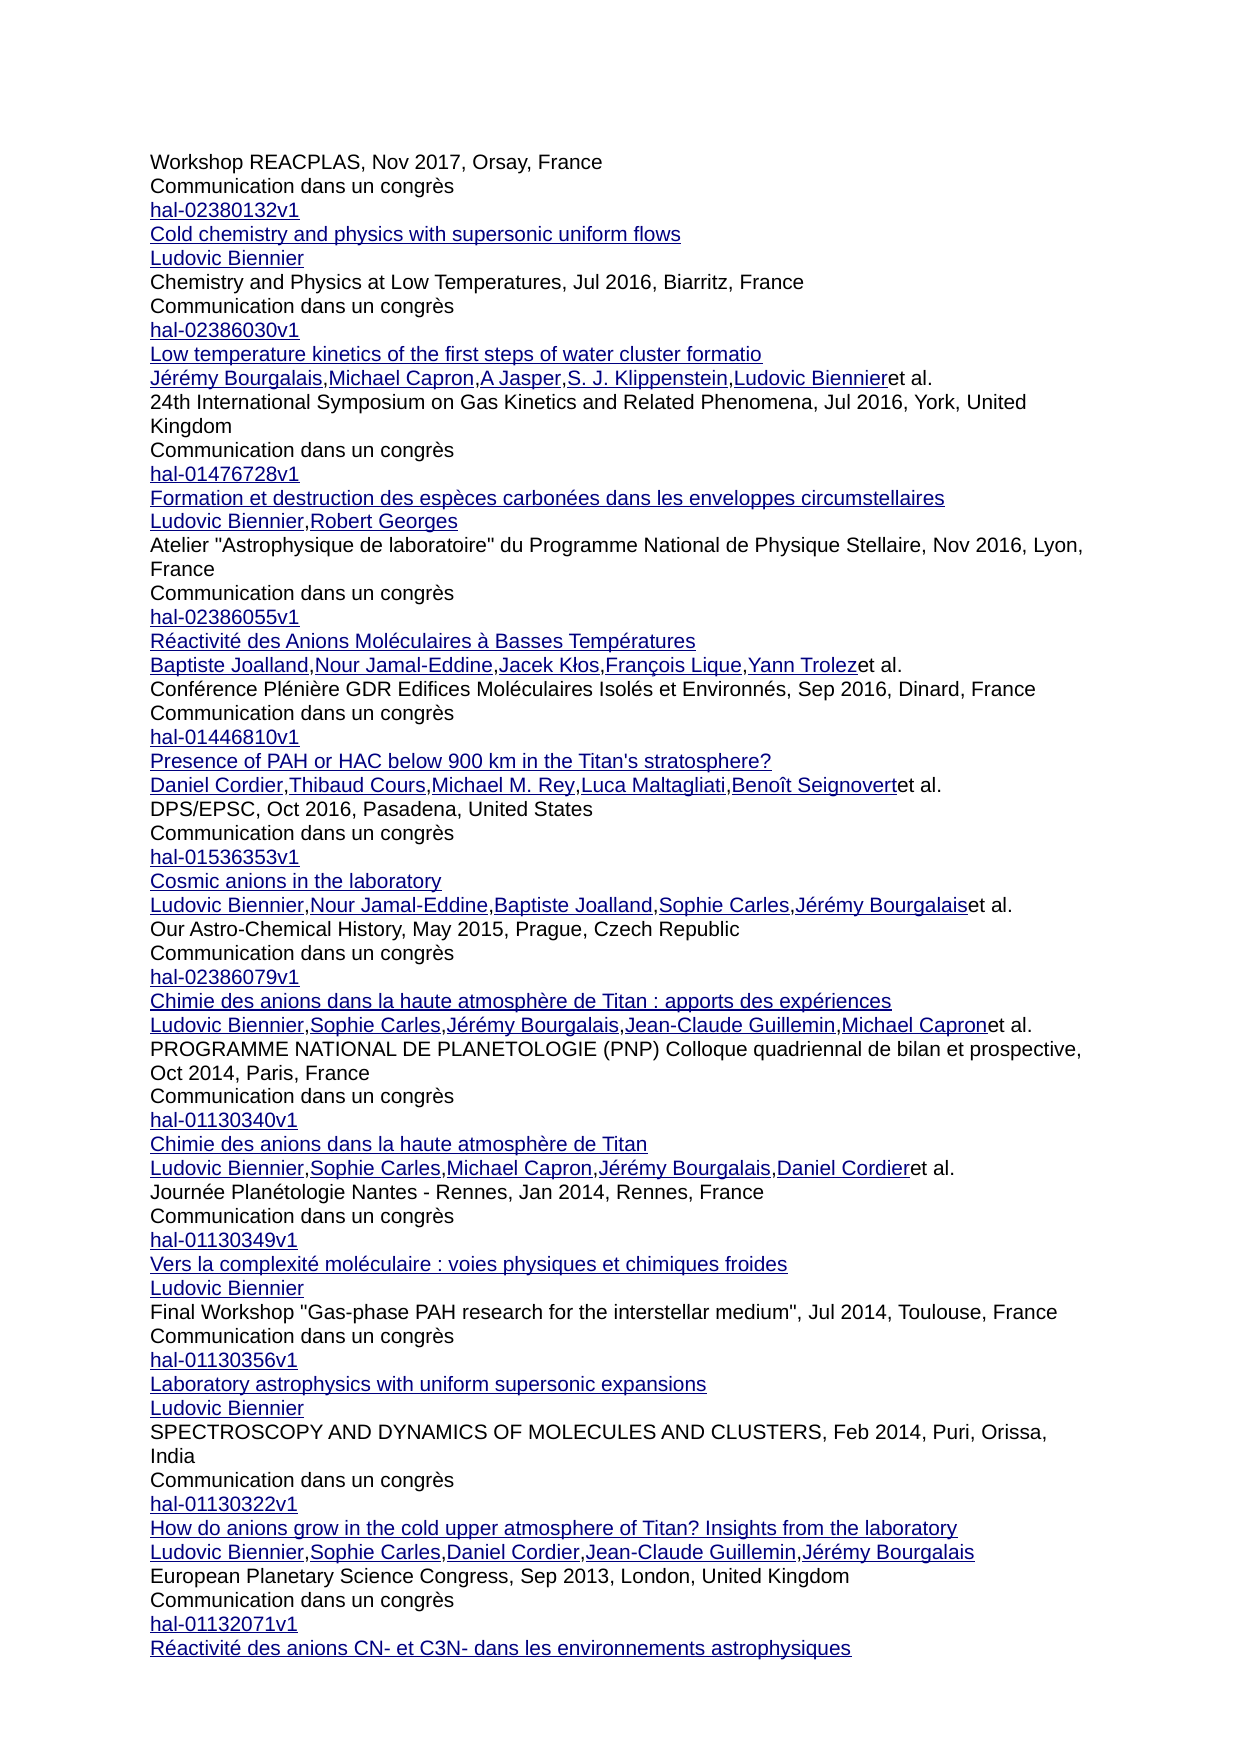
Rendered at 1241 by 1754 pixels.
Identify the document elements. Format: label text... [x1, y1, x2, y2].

table_cell Workshop REACPLAS, Nov 2017, Orsay, France Communication dans un congrès hal-02380132v1 [150, 150, 1090, 222]
table_cell Presence of PAH or HAC below 900 km in the Titan's stratosphere? Daniel Cordier,Thibaud Cours,Michael M. Rey,Luca Maltagliati,Benoît Seignovertet al. DPS/EPSC, Oct 2016, Pasadena, United States Communication dans un congrès hal-01536353v1 [150, 749, 1090, 869]
table_cell Formation et destruction des espèces carbonées dans les enveloppes circumstellaires Ludovic Biennier,Robert Georges Atelier "Astrophysique de laboratoire" du Programme National de Physique Stellaire, Nov 2016, Lyon, France Communication dans un congrès hal-02386055v1 [150, 485, 1090, 629]
table_cell Laboratory astrophysics with uniform supersonic expansions Ludovic Biennier SPECTROSCOPY AND DYNAMICS OF MOLECULES AND CLUSTERS, Feb 2014, Puri, Orissa, India Communication dans un congrès hal-01130322v1 [150, 1372, 1090, 1516]
table_cell Chimie des anions dans la haute atmosphère de Titan Ludovic Biennier,Sophie Carles,Michael Capron,Jérémy Bourgalais,Daniel Cordieret al. Journée Planétologie Nantes - Rennes, Jan 2014, Rennes, France Communication dans un congrès hal-01130349v1 [150, 1132, 1090, 1252]
table_cell How do anions grow in the cold upper atmosphere of Titan? Insights from the laboratory Ludovic Biennier,Sophie Carles,Daniel Cordier,Jean-Claude Guillemin,Jérémy Bourgalais European Planetary Science Congress, Sep 2013, London, United Kingdom Communication dans un congrès hal-01132071v1 [150, 1516, 1090, 1635]
table_cell Réactivité des anions CN- et C3N- dans les environnements astrophysiques [150, 1635, 1090, 1659]
table_cell Cold chemistry and physics with supersonic uniform flows Ludovic Biennier Chemistry and Physics at Low Temperatures, Jul 2016, Biarritz, France Communication dans un congrès hal-02386030v1 [150, 222, 1090, 342]
table_cell Chimie des anions dans la haute atmosphère de Titan : apports des expériences Ludovic Biennier,Sophie Carles,Jérémy Bourgalais,Jean-Claude Guillemin,Michael Capronet al. PROGRAMME NATIONAL DE PLANETOLOGIE (PNP) Colloque quadriennal de bilan et prospective, Oct 2014, Paris, France Communication dans un congrès hal-01130340v1 [150, 989, 1090, 1132]
table_cell Réactivité des Anions Moléculaires à Basses Températures Baptiste Joalland,Nour Jamal-Eddine,Jacek Kłos,François Lique,Yann Trolezet al. Conférence Plénière GDR Edifices Moléculaires Isolés et Environnés, Sep 2016, Dinard, France Communication dans un congrès hal-01446810v1 [150, 629, 1090, 749]
table_cell Low temperature kinetics of the first steps of water cluster formatio Jérémy Bourgalais,Michael Capron,A Jasper,S. J. Klippenstein,Ludovic Biennieret al. 24th International Symposium on Gas Kinetics and Related Phenomena, Jul 2016, York, United Kingdom Communication dans un congrès hal-01476728v1 [150, 342, 1090, 485]
table_cell Cosmic anions in the laboratory Ludovic Biennier,Nour Jamal-Eddine,Baptiste Joalland,Sophie Carles,Jérémy Bourgalaiset al. Our Astro-Chemical History, May 2015, Prague, Czech Republic Communication dans un congrès hal-02386079v1 [150, 869, 1090, 988]
table_cell Vers la complexité moléculaire : voies physiques et chimiques froides Ludovic Biennier Final Workshop "Gas-phase PAH research for the interstellar medium", Jul 2014, Toulouse, France Communication dans un congrès hal-01130356v1 [150, 1252, 1090, 1372]
